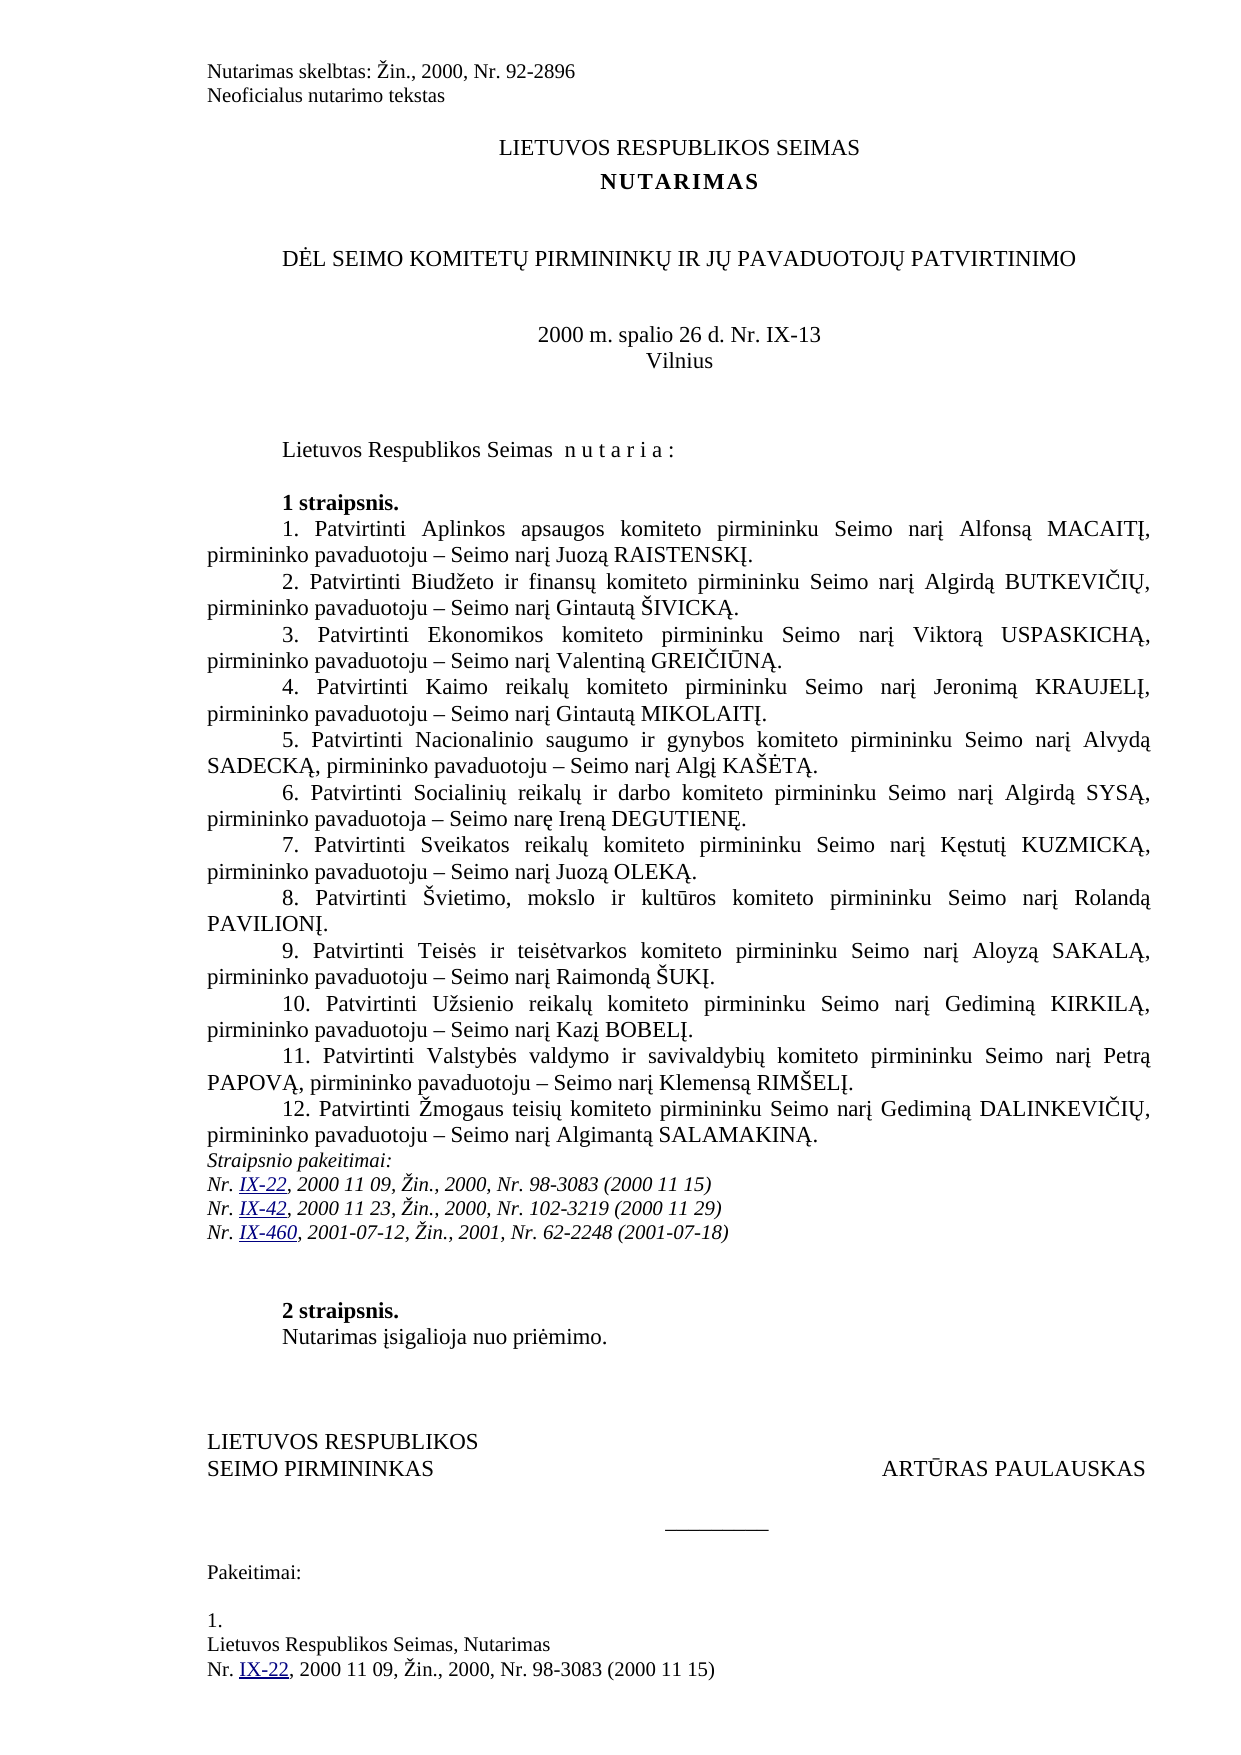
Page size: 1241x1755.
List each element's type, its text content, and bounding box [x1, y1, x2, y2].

text 3. Patvirtinti Ekonomikos komiteto pirmininku Seimo narį Viktorą USPASKICHĄ, pirmininko pavaduotoju – Seimo narį Valentiną GREIČIŪNĄ. [207, 621, 1152, 673]
text LIETUVOS RESPUBLIKOS SEIMAS [207, 133, 1152, 160]
text 5. Patvirtinti Nacionalinio saugumo ir gynybos komiteto pirmininku Seimo narį Alvydą SADECKĄ, pirmininko pavaduotoju – Seimo narį Algį KAŠĖTĄ. [207, 726, 1152, 779]
text DĖL SEIMO KOMITETŲ PIRMININKŲ IR JŲ PAVADUOTOJŲ PATVIRTINIMO [207, 244, 1152, 271]
text NUTARIMAS [207, 168, 1152, 194]
text Neoficialus nutarimo tekstas [207, 83, 1152, 107]
text Nr. IX-22, 2000 11 09, Žin., 2000, Nr. 98-3083 (2000 11 15) [207, 1172, 1152, 1196]
text LIETUVOS RESPUBLIKOS [207, 1428, 1152, 1455]
text 2 straipsnis. [207, 1297, 1152, 1323]
text 9. Patvirtinti Teisės ir teisėtvarkos komiteto pirmininku Seimo narį Aloyzą SAKALĄ, pirmininko pavaduotoju – Seimo narį Raimondą ŠUKĮ. [207, 937, 1152, 989]
text SEIMO PIRMININKAS ARTŪRAS PAULAUSKAS [207, 1455, 1152, 1481]
text 7. Patvirtinti Sveikatos reikalų komiteto pirmininku Seimo narį Kęstutį KUZMICKĄ, pirmininko pavaduotoju – Seimo narį Juozą OLEKĄ. [207, 831, 1152, 884]
text Pakeitimai: [207, 1560, 1152, 1584]
text 12. Patvirtinti Žmogaus teisių komiteto pirmininku Seimo narį Gediminą DALINKEVIČIŲ, pirmininko pavaduotoju – Seimo narį Algimantą SALAMAKINĄ. [207, 1095, 1152, 1148]
text 2000 m. spalio 26 d. Nr. IX-13 Vilnius [207, 321, 1152, 374]
text 1. [207, 1608, 1152, 1632]
text 2. Patvirtinti Biudžeto ir finansų komiteto pirmininku Seimo narį Algirdą BUTKEVIČIŲ, pirmininko pavaduotoju – Seimo narį Gintautą ŠIVICKĄ. [207, 568, 1152, 621]
text Lietuvos Respublikos Seimas, Nutarimas [207, 1632, 1152, 1656]
text Nr. IX-42, 2000 11 23, Žin., 2000, Nr. 102-3219 (2000 11 29) [207, 1196, 1152, 1220]
text Nr. IX-22, 2000 11 09, Žin., 2000, Nr. 98-3083 (2000 11 15) [207, 1656, 1152, 1681]
text Nutarimas skelbtas: Žin., 2000, Nr. 92-2896 [207, 59, 1152, 83]
text _________ [207, 1507, 1152, 1534]
text Nr. IX-460, 2001-07-12, Žin., 2001, Nr. 62-2248 (2001-07-18) [207, 1220, 1152, 1244]
text 8. Patvirtinti Švietimo, mokslo ir kultūros komiteto pirmininku Seimo narį Rolandą PAVILIONĮ. [207, 884, 1152, 937]
text 10. Patvirtinti Užsienio reikalų komiteto pirmininku Seimo narį Gediminą KIRKILĄ, pirmininko pavaduotoju – Seimo narį Kazį BOBELĮ. [207, 989, 1152, 1042]
text 6. Patvirtinti Socialinių reikalų ir darbo komiteto pirmininku Seimo narį Algirdą SYSĄ, pirmininko pavaduotoja – Seimo narę Ireną DEGUTIENĘ. [207, 779, 1152, 831]
text 1 straipsnis. [207, 489, 1152, 515]
text 1. Patvirtinti Aplinkos apsaugos komiteto pirmininku Seimo narį Alfonsą MACAITĮ, pirmininko pavaduotoju – Seimo narį Juozą RAISTENSKĮ. [207, 515, 1152, 568]
text Nutarimas įsigalioja nuo priėmimo. [207, 1323, 1152, 1349]
text 4. Patvirtinti Kaimo reikalų komiteto pirmininku Seimo narį Jeronimą KRAUJELĮ, pirmininko pavaduotoju – Seimo narį Gintautą MIKOLAITĮ. [207, 673, 1152, 726]
text Straipsnio pakeitimai: [207, 1148, 1152, 1172]
text 11. Patvirtinti Valstybės valdymo ir savivaldybių komiteto pirmininku Seimo narį Petrą PAPOVĄ, pirmininko pavaduotoju – Seimo narį Klemensą RIMŠELĮ. [207, 1042, 1152, 1095]
text Lietuvos Respublikos Seimas n u t a r i a : [207, 436, 1152, 462]
